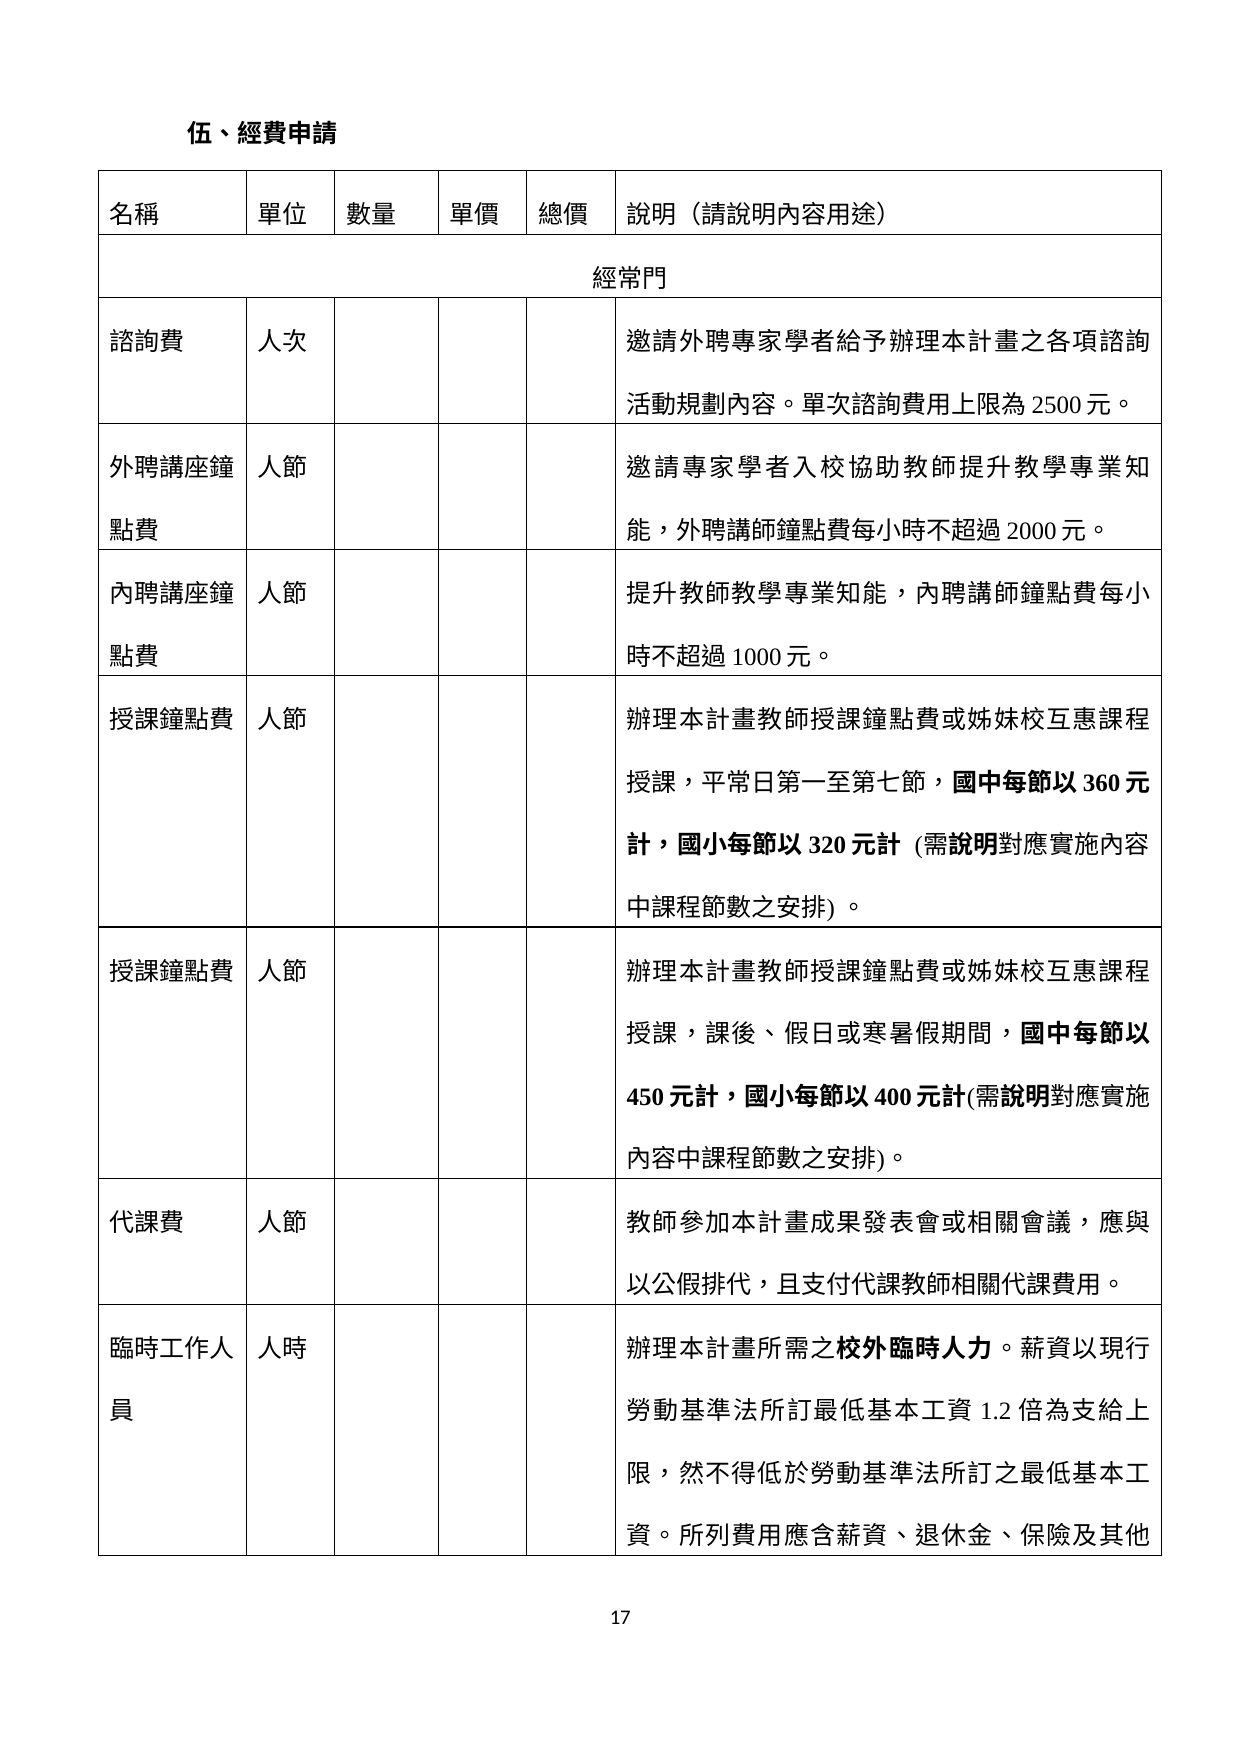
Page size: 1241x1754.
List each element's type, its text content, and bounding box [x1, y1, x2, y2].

table_cell 人時 [247, 1305, 334, 1554]
table_cell [439, 424, 526, 549]
table_cell [335, 1179, 438, 1303]
table_cell [439, 298, 526, 423]
table_cell [527, 550, 615, 675]
table_cell [527, 928, 615, 1177]
table_cell [335, 424, 438, 549]
table_cell 人節 [247, 1179, 334, 1303]
table_header 單位 [247, 171, 334, 234]
table_cell [335, 298, 438, 423]
table_cell 教師參加本計畫成果發表會或相關會議，應與以公假排代，且支付代課教師相關代課費用。 [616, 1179, 1161, 1303]
table_header 數量 [335, 171, 438, 234]
table_cell 經常門 [99, 235, 1161, 297]
text 伍、經費申請 [187, 89, 1053, 152]
table_cell 人節 [247, 550, 334, 675]
table_header 單價 [439, 171, 526, 234]
table_cell 臨時工作人員 [99, 1305, 246, 1554]
table_cell [527, 1179, 615, 1303]
table_cell [527, 424, 615, 549]
table_cell [439, 1179, 526, 1303]
table_cell [335, 928, 438, 1177]
table_cell 人節 [247, 928, 334, 1177]
table_header 說明（請說明內容用途） [616, 171, 1161, 234]
table_cell 辦理本計畫教師授課鐘點費或姊妹校互惠課程授課，課後、假日或寒暑假期間，國中每節以450元計，國小每節以400元計(需說明對應實施內容中課程節數之安排)。 [616, 928, 1161, 1177]
table_cell 代課費 [99, 1179, 246, 1303]
table_cell 內聘講座鐘點費 [99, 550, 246, 675]
table_cell [439, 928, 526, 1177]
table_cell 人次 [247, 298, 334, 423]
table_cell 邀請外聘專家學者給予辦理本計畫之各項諮詢活動規劃內容。單次諮詢費用上限為2500元。 [616, 298, 1161, 423]
table_cell 外聘講座鐘點費 [99, 424, 246, 549]
table_cell 授課鐘點費 [99, 676, 246, 926]
table_cell [527, 1305, 615, 1554]
table_cell [439, 1305, 526, 1554]
table_cell 人節 [247, 676, 334, 926]
table_cell [439, 676, 526, 926]
table_cell 辦理本計畫教師授課鐘點費或姊妹校互惠課程授課，平常日第一至第七節，國中每節以360元計，國小每節以320元計 (需說明對應實施內容中課程節數之安排) 。 [616, 676, 1161, 926]
table_header 名稱 [99, 171, 246, 234]
table_cell 提升教師教學專業知能，內聘講師鐘點費每小時不超過1000元。 [616, 550, 1161, 675]
table_cell [335, 550, 438, 675]
table_cell [335, 1305, 438, 1554]
table_cell 授課鐘點費 [99, 928, 246, 1177]
table_cell 諮詢費 [99, 298, 246, 423]
table_header 總價 [527, 171, 615, 234]
table_cell [527, 298, 615, 423]
table_cell [439, 550, 526, 675]
table_cell 辦理本計畫所需之校外臨時人力。薪資以現行勞動基準法所訂最低基本工資1.2倍為支給上限，然不得低於勞動基準法所訂之最低基本工資。所列費用應含薪資、退休金、保險及其他 [616, 1305, 1161, 1554]
table_cell 人節 [247, 424, 334, 549]
table_cell [335, 676, 438, 926]
table_cell 邀請專家學者入校協助教師提升教學專業知能，外聘講師鐘點費每小時不超過2000元。 [616, 424, 1161, 549]
table_cell [527, 676, 615, 926]
